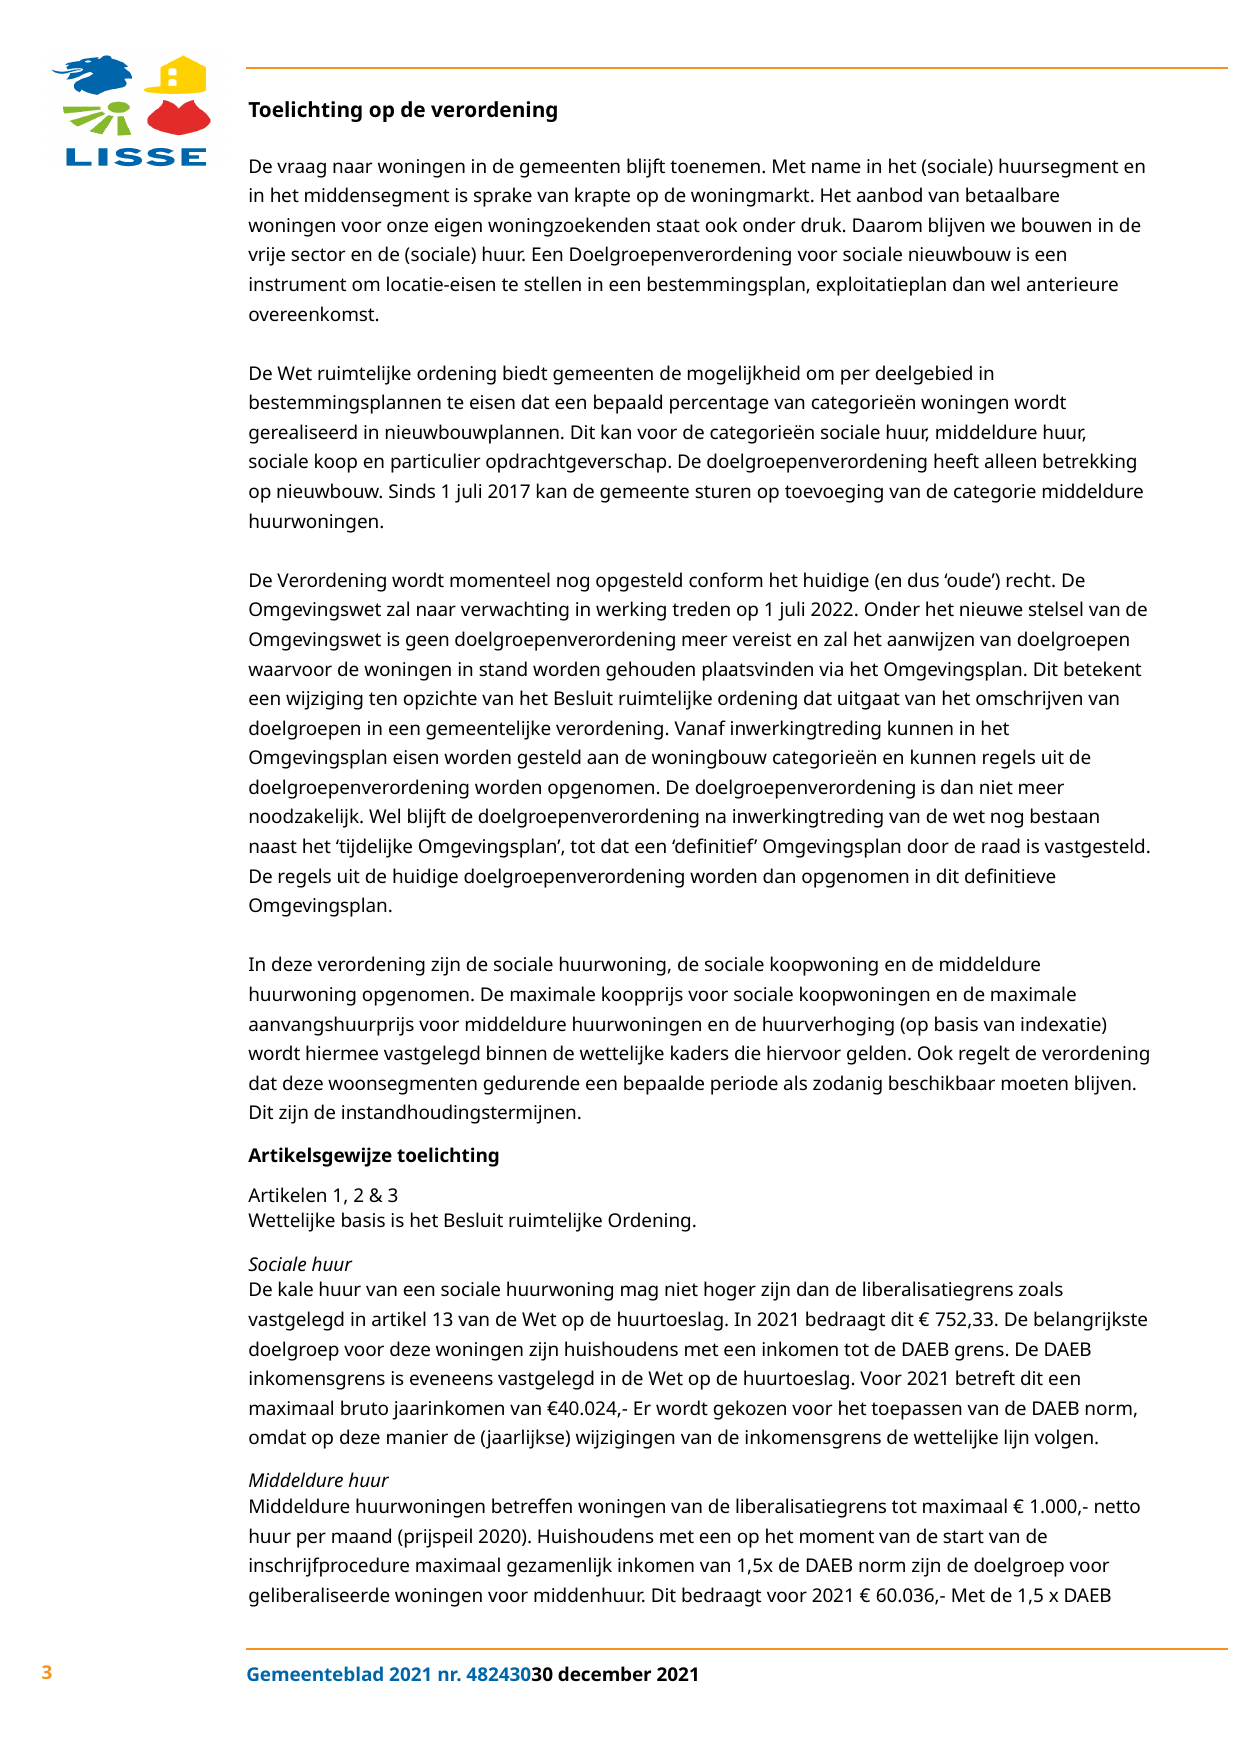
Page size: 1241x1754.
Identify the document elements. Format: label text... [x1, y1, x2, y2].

text De kale huur van een sociale huurwoning mag niet hoger zijn dan de liberalisatiegrens zoals vastgelegd in artikel 13 van de Wet op de huurtoeslag. In 2021 bedraagt dit € 752,33. De belangrijkste doelgroep voor deze woningen zijn huishoudens met een inkomen tot de DAEB grens. De DAEB inkomensgrens is eveneens vastgelegd in de Wet op de huurtoeslag. Voor 2021 betreft dit een maximaal bruto jaarinkomen van €40.024,- Er wordt gekozen voor het toepassen van de DAEB norm, omdat op deze manier de (jaarlijkse) wijzigingen van de inkomensgrens de wettelijke lijn volgen. [248, 1277, 1152, 1450]
text De Verordening wordt momenteel nog opgesteld conform het huidige (en dus ‘oude’) recht. De Omgevingswet zal naar verwachting in werking treden op 1 juli 2022. Onder het nieuwe stelsel van de Omgevingswet is geen doelgroepenverordening meer vereist en zal het aanwijzen van doelgroepen waarvoor de woningen in stand worden gehouden plaatsvinden via het Omgevingsplan. Dit betekent een wijziging ten opzichte van het Besluit ruimtelijke ordening dat uitgaat van het omschrijven van doelgroepen in een gemeentelijke verordening. Vanaf inwerkingtreding kunnen in het Omgevingsplan eisen worden gesteld aan de woningbouw categorieën en kunnen regels uit de doelgroepenverordening worden opgenomen. De doelgroepenverordening is dan niet meer noodzakelijk. Wel blijft de doelgroepenverordening na inwerkingtreding van de wet nog bestaan naast het ‘tijdelijke Omgevingsplan’, tot dat een ‘definitief’ Omgevingsplan door de raad is vastgesteld. De regels uit de huidige doelgroepenverordening worden dan opgenomen in dit definitieve Omgevingsplan. [248, 567, 1152, 918]
text Artikelsgewijze toelichting [248, 1143, 1152, 1168]
text In deze verordening zijn de sociale huurwoning, de sociale koopwoning en de middeldure huurwoning opgenomen. De maximale koopprijs voor sociale koopwoningen en de maximale aanvangshuurprijs voor middeldure huurwoningen en de huurverhoging (op basis van indexatie) wordt hiermee vastgelegd binnen de wettelijke kaders die hiervoor gelden. Ook regelt de verordening dat deze woonsegmenten gedurende een bepaalde periode als zodanig beschikbaar moeten blijven. Dit zijn de instandhoudingstermijnen. [248, 952, 1152, 1125]
text Wettelijke basis is het Besluit ruimtelijke Ordening. [248, 1208, 1152, 1233]
text Middeldure huurwoningen betreffen woningen van de liberalisatiegrens tot maximaal € 1.000,- netto huur per maand (prijspeil 2020). Huishoudens met een op het moment van de start van de inschrijfprocedure maximaal gezamenlijk inkomen van 1,5x de DAEB norm zijn de doelgroep voor geliberaliseerde woningen voor middenhuur. Dit bedraagt voor 2021 € 60.036,- Met de 1,5 x DAEB [248, 1493, 1152, 1608]
text Toelichting op de verordening [248, 95, 1152, 123]
text Middeldure huur [248, 1468, 1152, 1493]
text Sociale huur [248, 1251, 1152, 1277]
text De vraag naar woningen in de gemeenten blijft toenemen. Met name in het (sociale) huursegment en in het middensegment is sprake van krapte op de woningmarkt. Het aanbod van betaalbare woningen voor onze eigen woningzoekenden staat ook onder druk. Daarom blijven we bouwen in de vrije sector en de (sociale) huur. Een Doelgroepenverordening voor sociale nieuwbouw is een instrument om locatie-eisen te stellen in een bestemmingsplan, exploitatieplan dan wel anterieure overeenkomst. [248, 153, 1152, 327]
text De Wet ruimtelijke ordening biedt gemeenten de mogelijkheid om per deelgebied in bestemmingsplannen te eisen dat een bepaald percentage van categorieën woningen wordt gerealiseerd in nieuwbouwplannen. Dit kan voor de categorieën sociale huur, middeldure huur, sociale koop en particulier opdrachtgeverschap. De doelgroepenverordening heeft alleen betrekking op nieuwbouw. Sinds 1 juli 2017 kan de gemeente sturen op toevoeging van de categorie middeldure huurwoningen. [248, 360, 1152, 534]
picture [41, 47, 231, 172]
text Artikelen 1, 2 & 3 [248, 1182, 1152, 1208]
